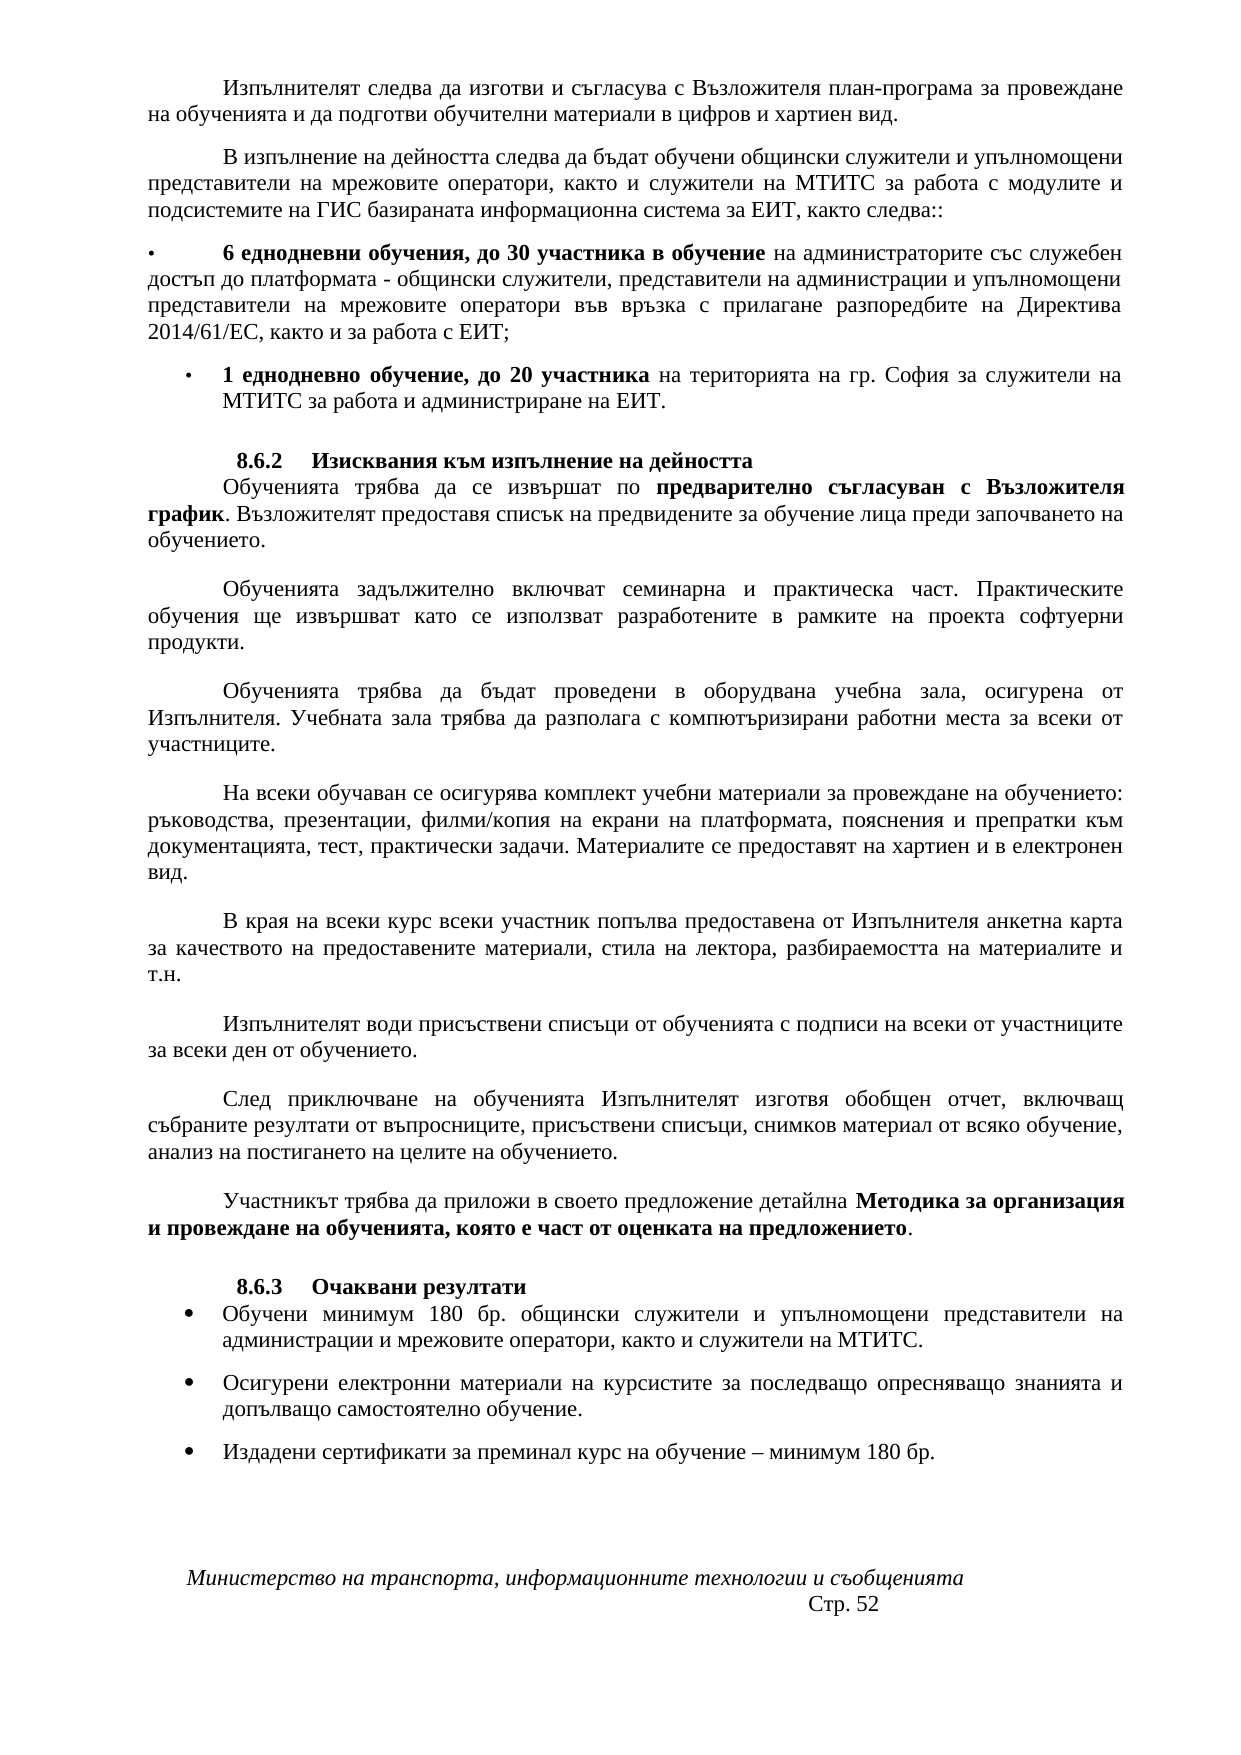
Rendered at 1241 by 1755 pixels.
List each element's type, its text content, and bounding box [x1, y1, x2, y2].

subtitle Очаквани резултати [236, 1273, 1125, 1299]
list Осигурени електронни материали на курсистите за последващо опресняващо знанията и допълващо самостоятелно обучение. [185, 1369, 1125, 1422]
text Участникът трябва да приложи в своето предложение детайлна Методика за организация и провеждане на обученията, която е част от оценката на предложението. [148, 1187, 1125, 1240]
text Изпълнителят следва да изготви и съгласува с Възложителя план-програма за провеждане на обученията и да подготви обучителни материали в цифров и хартиен вид. [148, 74, 1125, 126]
subtitle Изисквания към изпълнение на дейността [236, 447, 1125, 473]
text Обученията трябва да бъдат проведени в оборудвана учебна зала, осигурена от Изпълнителя. Учебната зала трябва да разполага с компютъризирани работни места за всеки от участниците. [148, 677, 1125, 756]
list Издадени сертификати за преминал курс на обучение – минимум 180 бр. [185, 1438, 1125, 1465]
text В края на всеки курс всеки участник попълва предоставена от Изпълнителя анкетна карта за качеството на предоставените материали, стила на лектора, разбираемостта на материалите и т.н. [148, 908, 1125, 987]
list Обучени минимум 180 бр. общински служители и упълномощени представители на администрации и мрежовите оператори, както и служители на МТИТС. [185, 1299, 1125, 1352]
text Изпълнителят води присъствени списъци от обученията с подписи на всеки от участниците за всеки ден от обучението. [148, 1009, 1125, 1062]
text В изпълнение на дейността следва да бъдат обучени общински служители и упълномощени представители на мрежовите оператори, както и служители на МТИТС за работа с модулите и подсистемите на ГИС базираната информационна система за ЕИТ, както следва:: [148, 143, 1125, 222]
text Обученията задължително включват семинарна и практическа част. Практическите обучения ще извършват като се използват разработените в рамките на проекта софтуерни продукти. [148, 575, 1125, 654]
text На всеки обучаван се осигурява комплект учебни материали за провеждане на обучението: ръководства, презентации, филми/копия на екрани на платформата, пояснения и препратки към документацията, тест, практически задачи. Материалите се предоставят на хартиен и в електронен вид. [148, 779, 1125, 885]
text Обученията трябва да се извършат по предварително съгласуван с Възложителя график. Възложителят предоставя списък на предвидените за обучение лица преди започването на обучението. [148, 473, 1125, 552]
text След приключване на обученията Изпълнителят изготвя обобщен отчет, включващ събраните резултати от въпросниците, присъствени списъци, снимков материал от всяко обучение, анализ на постигането на целите на обучението. [148, 1085, 1125, 1164]
list 1 еднодневно обучение, до 20 участника на територията на гр. София за служители на МТИТС за работа и администриране на ЕИТ. [185, 361, 1123, 414]
list 6 еднодневни обучения, до 30 участника в обучение на администраторите със служебен достъп до платформата - общински служители, представители на администрации и упълномощени представители на мрежовите оператори във връзка с прилагане разпоредбите на Директива 2014/61/ЕС, както и за работа с ЕИТ; [148, 239, 1123, 344]
